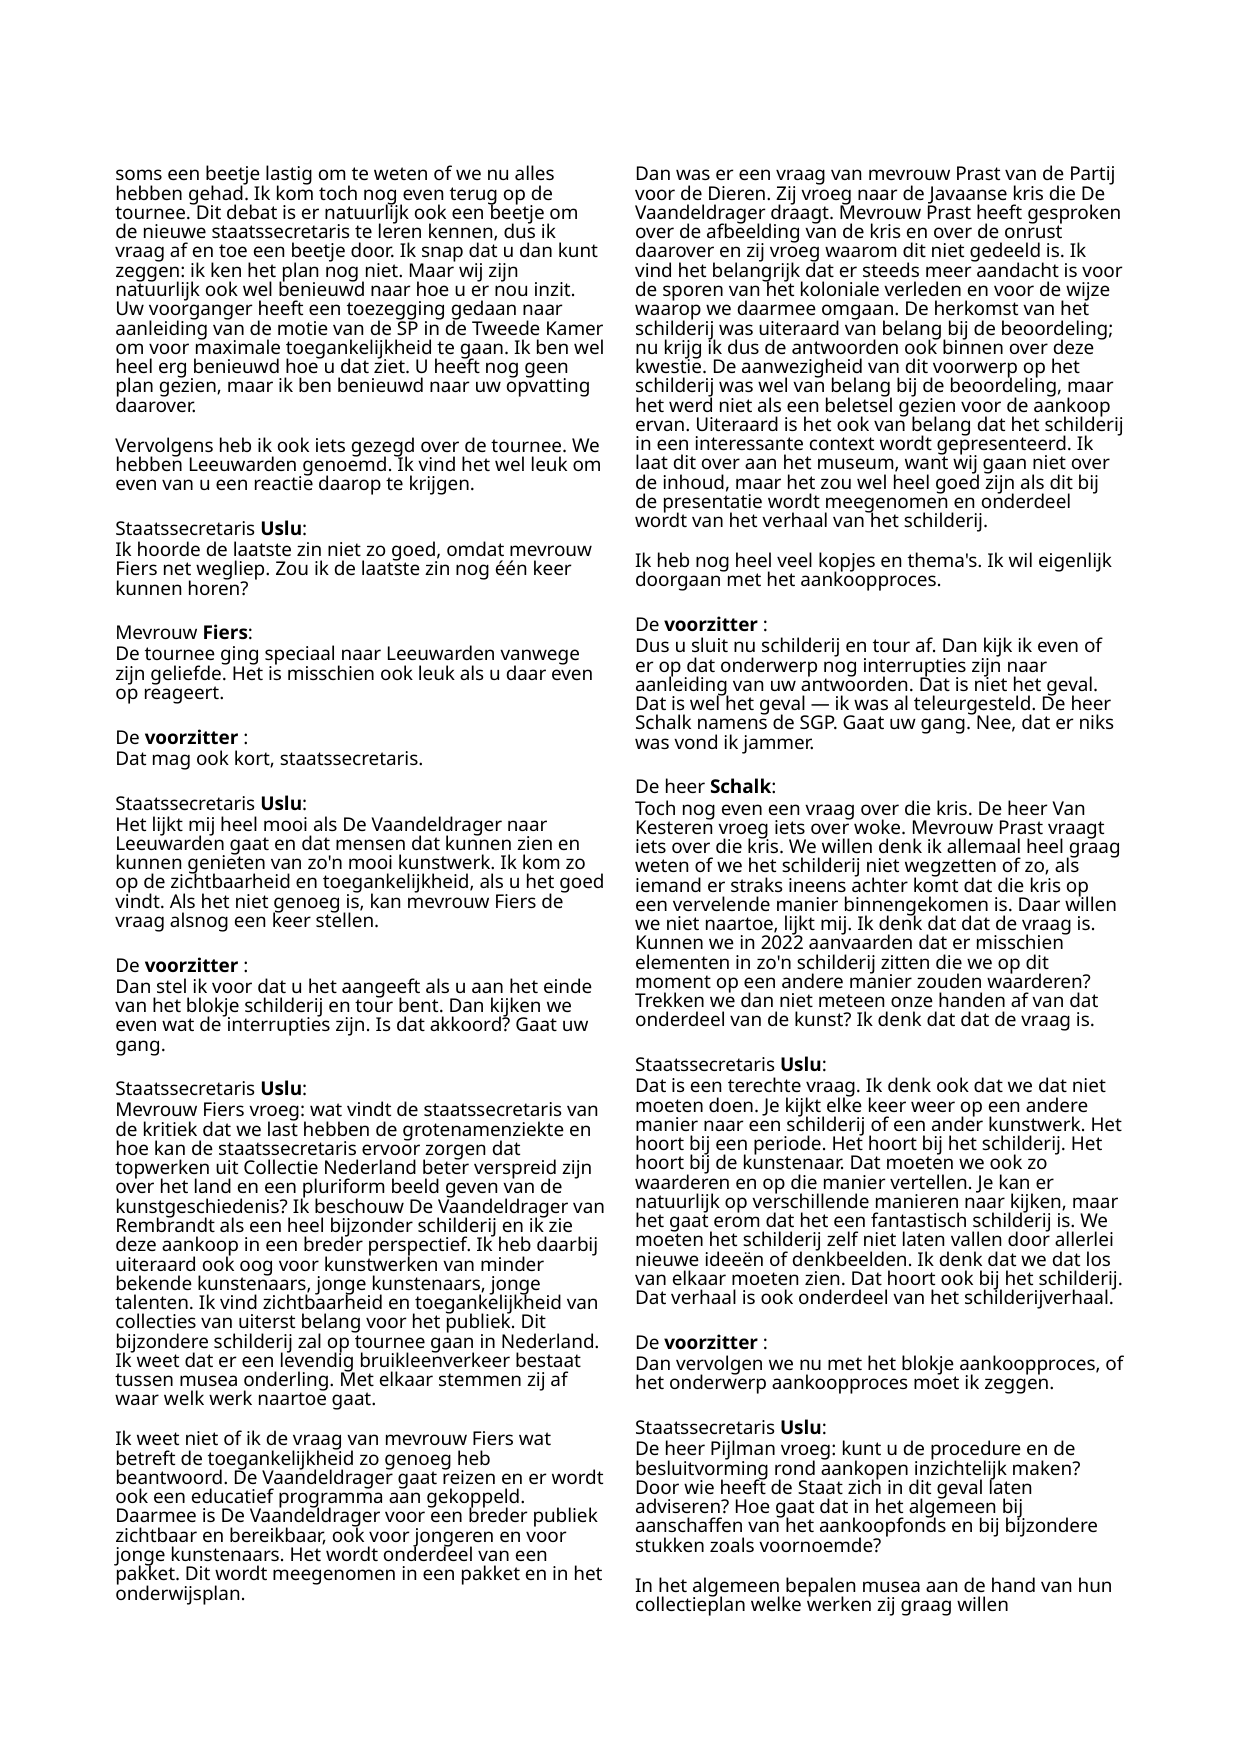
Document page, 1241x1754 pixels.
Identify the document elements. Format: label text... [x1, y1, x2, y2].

text Ik heb nog heel veel kopjes en thema's. Ik wil eigenlijk doorgaan met het aankoopproces. [635, 552, 1125, 591]
text De voorzitter : [635, 1329, 1125, 1355]
text Staatssecretaris Uslu: [115, 1076, 605, 1101]
text De heer Schalk: [635, 774, 1125, 799]
text Staatssecretaris Uslu: [635, 1414, 1125, 1440]
text Staatssecretaris Uslu: [115, 515, 605, 541]
text Toch nog even een vraag over die kris. De heer Van Kesteren vroeg iets over woke. Mevrouw Prast vraagt iets over die kris. We willen denk ik allemaal heel graag weten of we het schilderij niet wegzetten of zo, als iemand er straks ineens achter komt dat die kris op een vervelende manier binnengekomen is. Daar willen we niet naartoe, lijkt mij. Ik denk dat dat de vraag is. Kunnen we in 2022 aanvaarden dat er misschien elementen in zo'n schilderij zitten die we op dit moment op een andere manier zouden waarderen? Trekken we dan niet meteen onze handen af van dat onderdeel van de kunst? Ik denk dat dat de vraag is. [635, 799, 1125, 1031]
text Vervolgens heb ik ook iets gezegd over de tournee. We hebben Leeuwarden genoemd. Ik vind het wel leuk om even van u een reactie daarop te krijgen. [115, 437, 605, 494]
text soms een beetje lastig om te weten of we nu alles hebben gehad. Ik kom toch nog even terug op de tournee. Dit debat is er natuurlijk ook een beetje om de nieuwe staatssecretaris te leren kennen, dus ik vraag af en toe een beetje door. Ik snap dat u dan kunt zeggen: ik ken het plan nog niet. Maar wij zijn natuurlijk ook wel benieuwd naar hoe u er nou inzit. Uw voorganger heeft een toezegging gedaan naar aanleiding van de motie van de SP in de Tweede Kamer om voor maximale toegankelijkheid te gaan. Ik ben wel heel erg benieuwd hoe u dat ziet. U heeft nog geen plan gezien, maar ik ben benieuwd naar uw opvatting daarover. [115, 165, 605, 416]
text De heer Pijlman vroeg: kunt u de procedure en de besluitvorming rond aankopen inzichtelijk maken? Door wie heeft de Staat zich in dit geval laten adviseren? Hoe gaat dat in het algemeen bij aanschaffen van het aankoopfonds en bij bijzondere stukken zoals voornoemde? [635, 1440, 1125, 1556]
text Dan was er een vraag van mevrouw Prast van de Partij voor de Dieren. Zij vroeg naar de Javaanse kris die De Vaandeldrager draagt. Mevrouw Prast heeft gesproken over de afbeelding van de kris en over de onrust daarover en zij vroeg waarom dit niet gedeeld is. Ik vind het belangrijk dat er steeds meer aandacht is voor de sporen van het koloniale verleden en voor de wijze waarop we daarmee omgaan. De herkomst van het schilderij was uiteraard van belang bij de beoordeling; nu krijg ik dus de antwoorden ook binnen over deze kwestie. De aanwezigheid van dit voorwerp op het schilderij was wel van belang bij de beoordeling, maar het werd niet als een beletsel gezien voor de aankoop ervan. Uiteraard is het ook van belang dat het schilderij in een interessante context wordt gepresenteerd. Ik laat dit over aan het museum, want wij gaan niet over de inhoud, maar het zou wel heel goed zijn als dit bij de presentatie wordt meegenomen en onderdeel wordt van het verhaal van het schilderij. [635, 165, 1125, 531]
text Mevrouw Fiers vroeg: wat vindt de staatssecretaris van de kritiek dat we last hebben de grotenamenziekte en hoe kan de staatssecretaris ervoor zorgen dat topwerken uit Collectie Nederland beter verspreid zijn over het land en een pluriform beeld geven van de kunstgeschiedenis? Ik beschouw De Vaandeldrager van Rembrandt als een heel bijzonder schilderij en ik zie deze aankoop in een breder perspectief. Ik heb daarbij uiteraard ook oog voor kunstwerken van minder bekende kunstenaars, jonge kunstenaars, jonge talenten. Ik vind zichtbaarheid en toegankelijkheid van collecties van uiterst belang voor het publiek. Dit bijzondere schilderij zal op tournee gaan in Nederland. Ik weet dat er een levendig bruikleenverkeer bestaat tussen musea onderling. Met elkaar stemmen zij af waar welk werk naartoe gaat. [115, 1101, 605, 1410]
text In het algemeen bepalen musea aan de hand van hun collectieplan welke werken zij graag willen [635, 1577, 1125, 1615]
text Staatssecretaris Uslu: [635, 1052, 1125, 1077]
text De voorzitter : [635, 612, 1125, 637]
text Staatssecretaris Uslu: [115, 790, 605, 816]
text Het lijkt mij heel mooi als De Vaandeldrager naar Leeuwarden gaat en dat mensen dat kunnen zien en kunnen genieten van zo'n mooi kunstwerk. Ik kom zo op de zichtbaarheid en toegankelijkheid, als u het goed vindt. Als het niet genoeg is, kan mevrouw Fiers de vraag alsnog een keer stellen. [115, 816, 605, 931]
text Dan vervolgen we nu met het blokje aankoopproces, of het onderwerp aankoopproces moet ik zeggen. [635, 1355, 1125, 1394]
text Dat mag ook kort, staatssecretaris. [115, 750, 605, 769]
text Ik hoorde de laatste zin niet zo goed, omdat mevrouw Fiers net wegliep. Zou ik de laatste zin nog één keer kunnen horen? [115, 541, 605, 599]
text Dan stel ik voor dat u het aangeeft als u aan het einde van het blokje schilderij en tour bent. Dan kijken we even wat de interrupties zijn. Is dat akkoord? Gaat uw gang. [115, 978, 605, 1055]
text De voorzitter : [115, 952, 605, 978]
text Dus u sluit nu schilderij en tour af. Dan kijk ik even of er op dat onderwerp nog interrupties zijn naar aanleiding van uw antwoorden. Dat is niet het geval. Dat is wel het geval — ik was al teleurgesteld. De heer Schalk namens de SGP. Gaat uw gang. Nee, dat er niks was vond ik jammer. [635, 637, 1125, 753]
text De voorzitter : [115, 724, 605, 750]
text De tournee ging speciaal naar Leeuwarden vanwege zijn geliefde. Het is misschien ook leuk als u daar even op reageert. [115, 645, 605, 703]
text Dat is een terechte vraag. Ik denk ook dat we dat niet moeten doen. Je kijkt elke keer weer op een andere manier naar een schilderij of een ander kunstwerk. Het hoort bij een periode. Het hoort bij het schilderij. Het hoort bij de kunstenaar. Dat moeten we ook zo waarderen en op die manier vertellen. Je kan er natuurlijk op verschillende manieren naar kijken, maar het gaat erom dat het een fantastisch schilderij is. We moeten het schilderij zelf niet laten vallen door allerlei nieuwe ideeën of denkbeelden. Ik denk dat we dat los van elkaar moeten zien. Dat hoort ook bij het schilderij. Dat verhaal is ook onderdeel van het schilderijverhaal. [635, 1077, 1125, 1308]
text Ik weet niet of ik de vraag van mevrouw Fiers wat betreft de toegankelijkheid zo genoeg heb beantwoord. De Vaandeldrager gaat reizen en er wordt ook een educatief programma aan gekoppeld. Daarmee is De Vaandeldrager voor een breder publiek zichtbaar en bereikbaar, ook voor jongeren en voor jonge kunstenaars. Het wordt onderdeel van een pakket. Dit wordt meegenomen in een pakket en in het onderwijsplan. [115, 1430, 605, 1604]
text Mevrouw Fiers: [115, 619, 605, 645]
